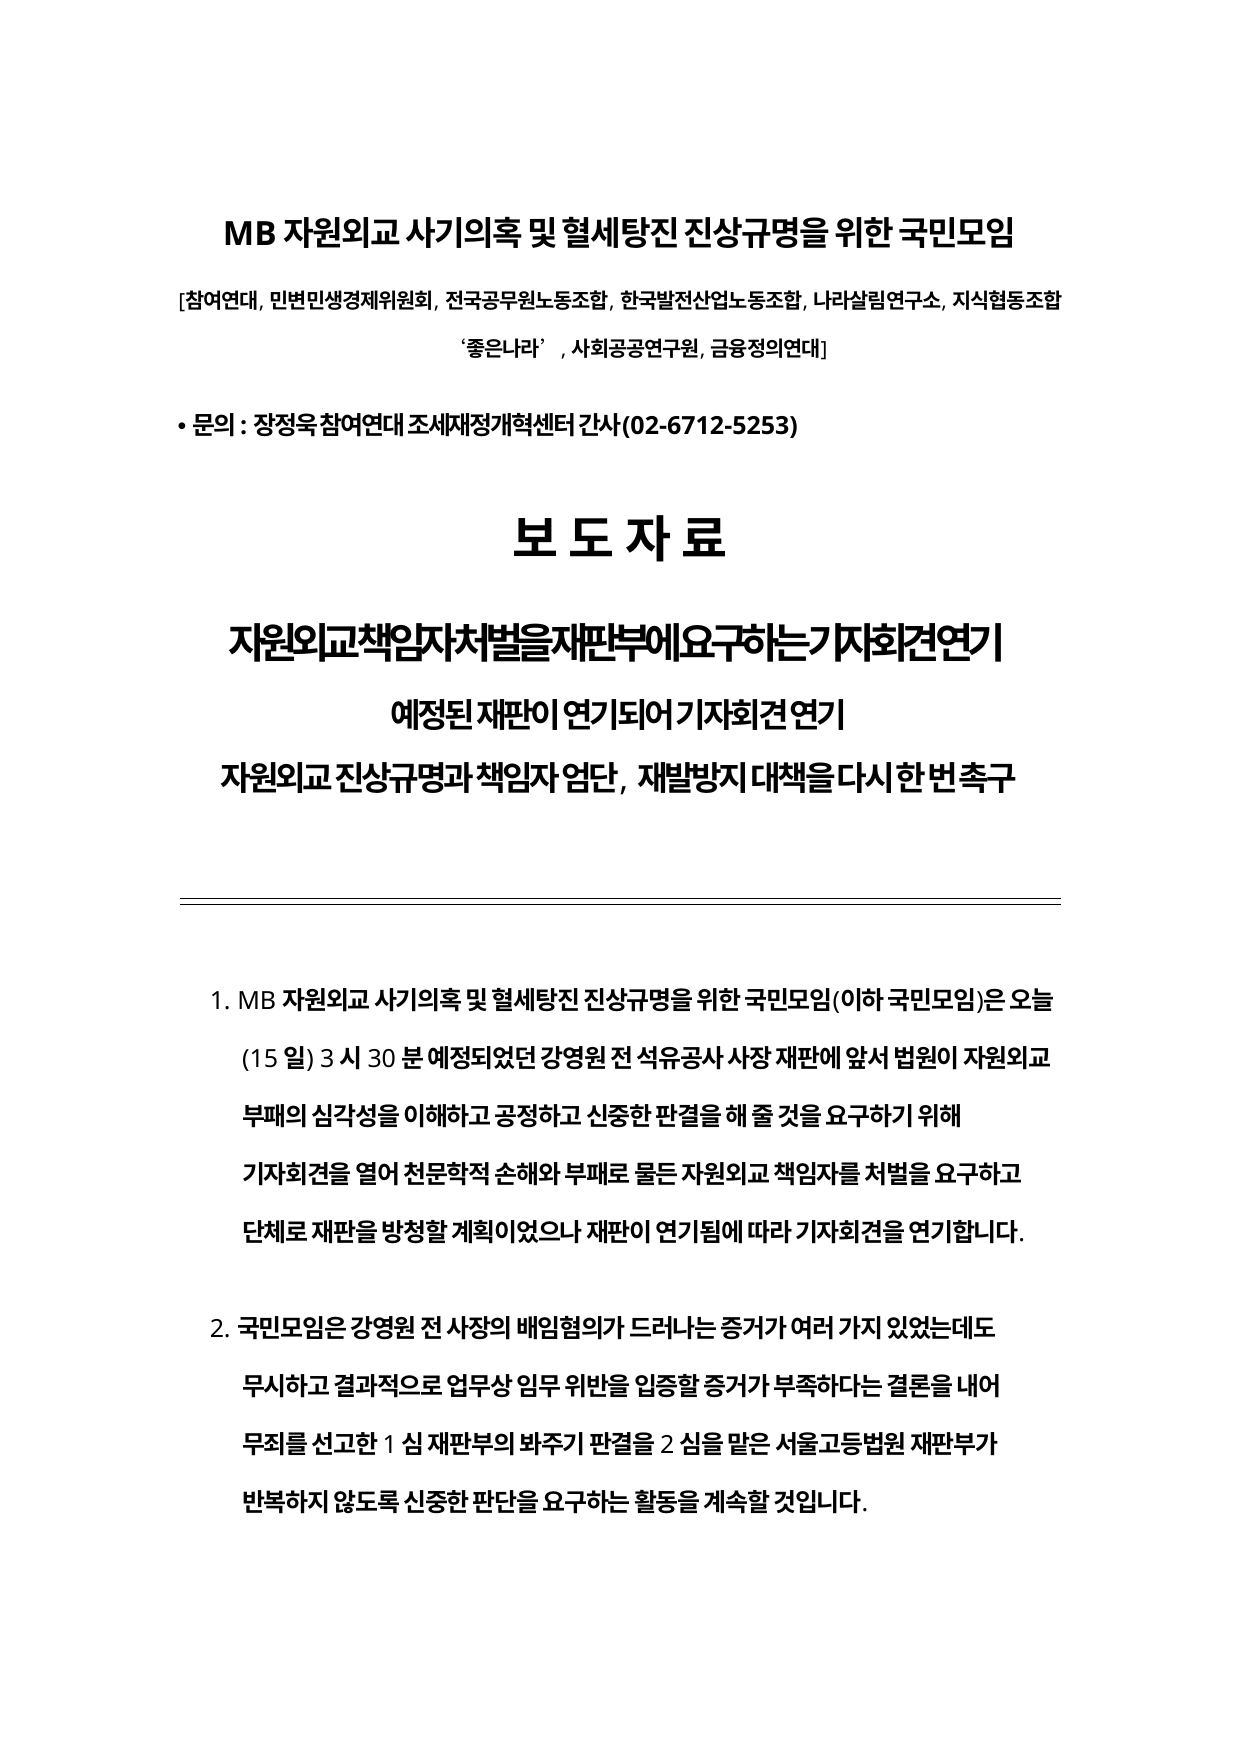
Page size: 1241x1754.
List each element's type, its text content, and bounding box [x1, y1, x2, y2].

text [참여연대, 민변민생경제위원회, 전국공무원노동조합, 한국발전산업노동조합, 나라살림연구소, 지식협동조합 ‘좋은나라’, 사회공공연구원, 금융정의연대] [177, 284, 1063, 363]
text • 문의 : 장정욱 참여연대 조세재정개혁센터 간사(02-6712-5253) [177, 405, 1063, 441]
text 1. MB 자원외교 사기의혹 및 혈세탕진 진상규명을 위한 국민모임(이하 국민모임)은 오늘(15일) 3시30분 예정되었던 강영원 전 석유공사 사장 재판에 앞서 법원이 자원외교 부패의 심각성을 이해하고 공정하고 신중한 판결을 해 줄 것을 요구하기 위해 기자회견을 열어 천문학적 손해와 부패로 물든 자원외교 책임자를 처벌을 요구하고 단체로 재판을 방청할 계획이었으나 재판이 연기됨에 따라 기자회견을 연기합니다. [209, 981, 1063, 1248]
text MB자원외교 사기의혹 및 혈세탕진 진상규명을 위한 국민모임 [177, 207, 1063, 255]
text 2. 국민모임은 강영원 전 사장의 배임혐의가 드러나는 증거가 여러 가지 있었는데도 무시하고 결과적으로 업무상 임무 위반을 입증할 증거가 부족하다는 결론을 내어 무죄를 선고한 1심 재판부의 봐주기 판결을 2심을 맡은 서울고등법원 재판부가 반복하지 않도록 신중한 판단을 요구하는 활동을 계속할 것입니다. [209, 1309, 1063, 1519]
table_cell [180, 849, 1061, 898]
table_header 자원외교 책임자 처벌을 재판부에 요구하는 기자회견 연기 예정된 재판이 연기되어 기자회견 연기 자원외교 진상규명과 책임자 엄단, 재발방지 대책을 다시 한 번 촉구 [180, 608, 1061, 848]
text 보 도 자 료 [177, 499, 1063, 571]
